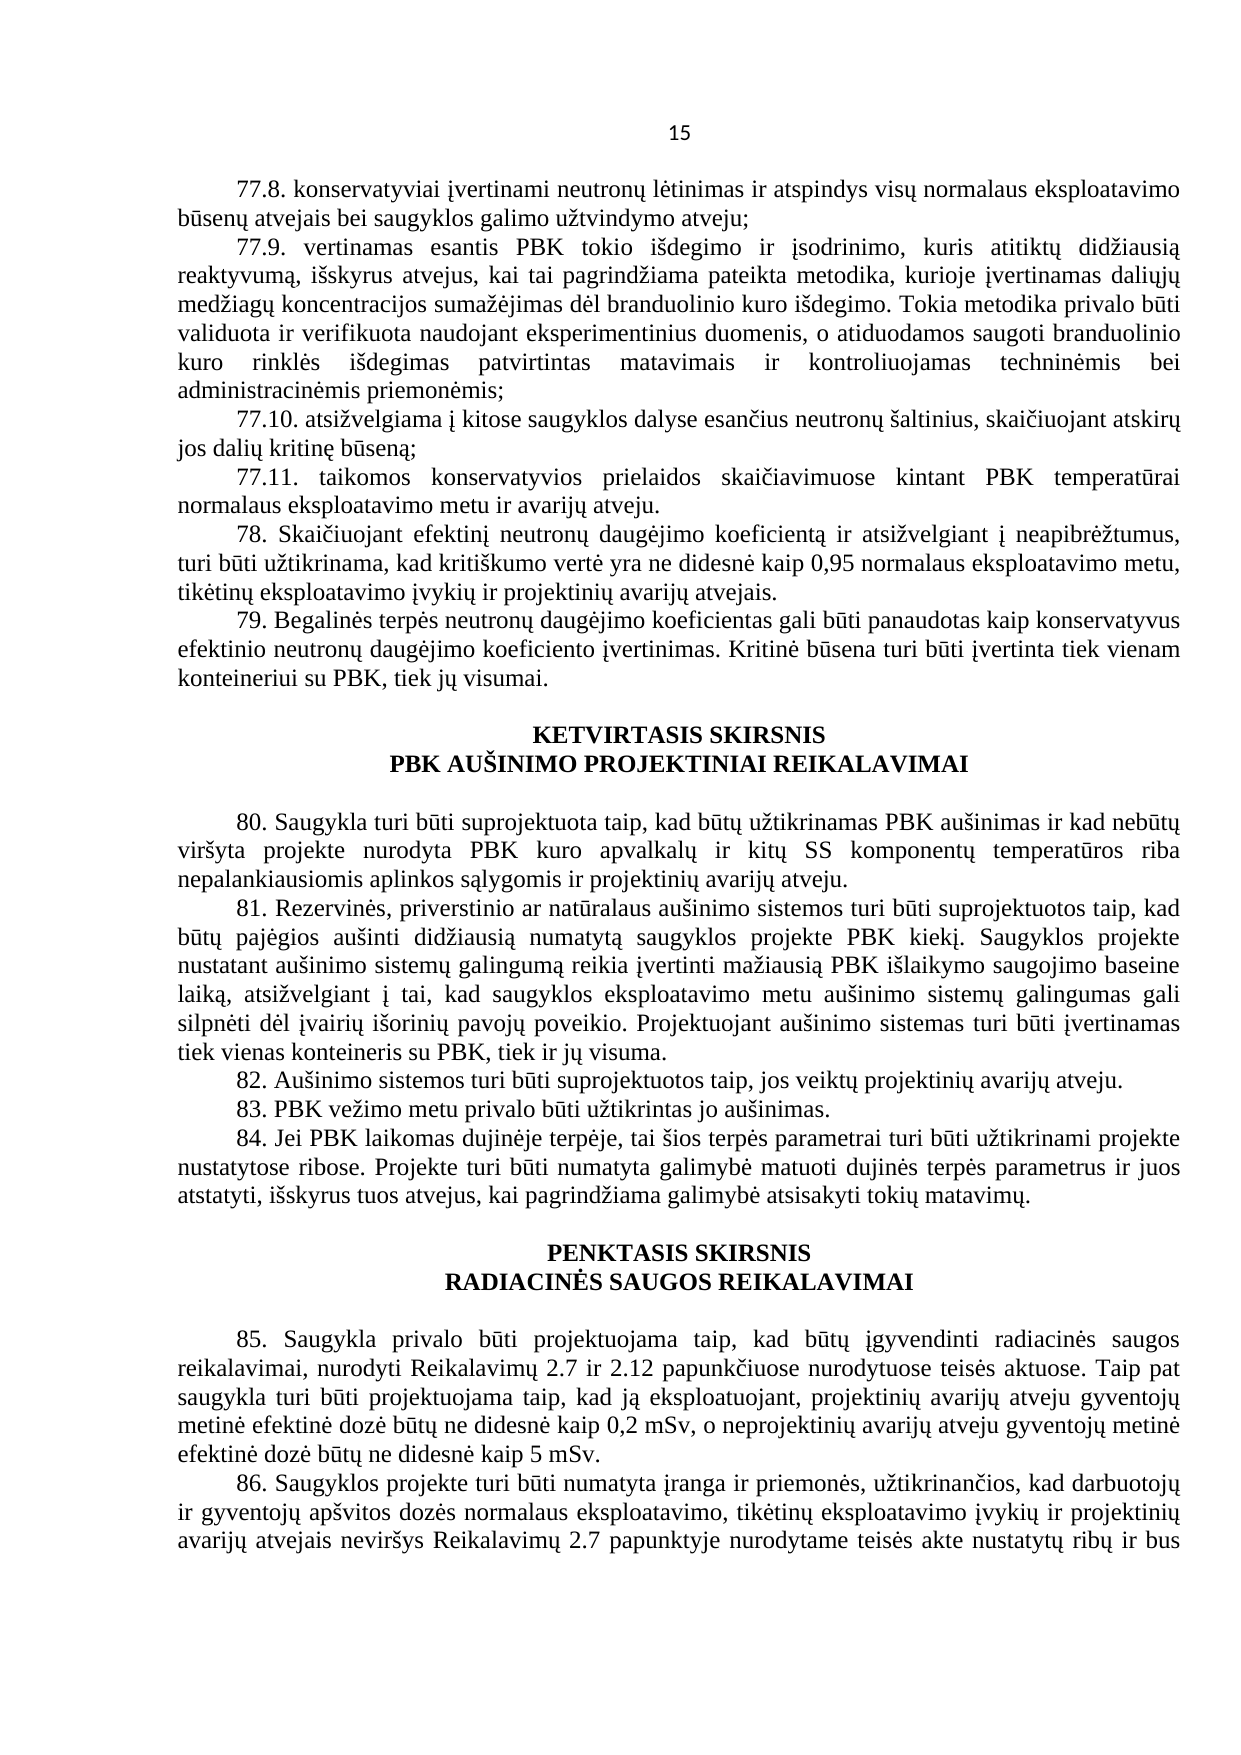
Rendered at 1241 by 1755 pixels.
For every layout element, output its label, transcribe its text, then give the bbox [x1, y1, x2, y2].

text 81. Rezervinės, priverstinio ar natūralaus aušinimo sistemos turi būti suprojektuotos taip, kad būtų pajėgios aušinti didžiausią numatytą saugyklos projekte PBK kiekį. Saugyklos projekte nustatant aušinimo sistemų galingumą reikia įvertinti mažiausią PBK išlaikymo saugojimo baseine laiką, atsižvelgiant į tai, kad saugyklos eksploatavimo metu aušinimo sistemų galingumas gali silpnėti dėl įvairių išorinių pavojų poveikio. Projektuojant aušinimo sistemas turi būti įvertinamas tiek vienas konteineris su PBK, tiek ir jų visuma. [177, 893, 1181, 1065]
text 77.11. taikomos konservatyvios prielaidos skaičiavimuose kintant PBK temperatūrai normalaus eksploatavimo metu ir avarijų atveju. [177, 462, 1181, 519]
text 77.8. konservatyviai įvertinami neutronų lėtinimas ir atspindys visų normalaus eksploatavimo būsenų atvejais bei saugyklos galimo užtvindymo atveju; [177, 174, 1181, 232]
text PBK AUŠINIMO PROJEKTINIAI REIKALAVIMAI [177, 749, 1181, 778]
text 86. Saugyklos projekte turi būti numatyta įranga ir priemonės, užtikrinančios, kad darbuotojų ir gyventojų apšvitos dozės normalaus eksploatavimo, tikėtinų eksploatavimo įvykių ir projektinių avarijų atvejais neviršys Reikalavimų 2.7 papunktyje nurodytame teisės akte nustatytų ribų ir bus [177, 1468, 1181, 1554]
text 77.9. vertinamas esantis PBK tokio išdegimo ir įsodrinimo, kuris atitiktų didžiausią reaktyvumą, išskyrus atvejus, kai tai pagrindžiama pateikta metodika, kurioje įvertinamas daliųjų medžiagų koncentracijos sumažėjimas dėl branduolinio kuro išdegimo. Tokia metodika privalo būti validuota ir verifikuota naudojant eksperimentinius duomenis, o atiduodamos saugoti branduolinio kuro rinklės išdegimas patvirtintas matavimais ir kontroliuojamas techninėmis bei administracinėmis priemonėmis; [177, 232, 1181, 404]
text 84. Jei PBK laikomas dujinėje terpėje, tai šios terpės parametrai turi būti užtikrinami projekte nustatytose ribose. Projekte turi būti numatyta galimybė matuoti dujinės terpės parametrus ir juos atstatyti, išskyrus tuos atvejus, kai pagrindžiama galimybė atsisakyti tokių matavimų. [177, 1123, 1181, 1209]
text 82. Aušinimo sistemos turi būti suprojektuotos taip, jos veiktų projektinių avarijų atveju. [177, 1065, 1181, 1094]
text KETVIRTASIS SKIRSNIS [177, 720, 1181, 749]
text 80. Saugykla turi būti suprojektuota taip, kad būtų užtikrinamas PBK aušinimas ir kad nebūtų viršyta projekte nurodyta PBK kuro apvalkalų ir kitų SS komponentų temperatūros riba nepalankiausiomis aplinkos sąlygomis ir projektinių avarijų atveju. [177, 807, 1181, 893]
text RADIACINĖS SAUGOS REIKALAVIMAI [177, 1267, 1181, 1295]
text PENKTASIS SKIRSNIS [177, 1238, 1181, 1267]
text 85. Saugykla privalo būti projektuojama taip, kad būtų įgyvendinti radiacinės saugos reikalavimai, nurodyti Reikalavimų 2.7 ir 2.12 papunkčiuose nurodytuose teisės aktuose. Taip pat saugykla turi būti projektuojama taip, kad ją eksploatuojant, projektinių avarijų atveju gyventojų metinė efektinė dozė būtų ne didesnė kaip 0,2 mSv, o neprojektinių avarijų atveju gyventojų metinė efektinė dozė būtų ne didesnė kaip 5 mSv. [177, 1324, 1181, 1468]
text 83. PBK vežimo metu privalo būti užtikrintas jo aušinimas. [177, 1094, 1181, 1123]
text 79. Begalinės terpės neutronų daugėjimo koeficientas gali būti panaudotas kaip konservatyvus efektinio neutronų daugėjimo koeficiento įvertinimas. Kritinė būsena turi būti įvertinta tiek vienam konteineriui su PBK, tiek jų visumai. [177, 605, 1181, 692]
text 78. Skaičiuojant efektinį neutronų daugėjimo koeficientą ir atsižvelgiant į neapibrėžtumus, turi būti užtikrinama, kad kritiškumo vertė yra ne didesnė kaip 0,95 normalaus eksploatavimo metu, tikėtinų eksploatavimo įvykių ir projektinių avarijų atvejais. [177, 519, 1181, 605]
text 77.10. atsižvelgiama į kitose saugyklos dalyse esančius neutronų šaltinius, skaičiuojant atskirų jos dalių kritinę būseną; [177, 404, 1181, 462]
